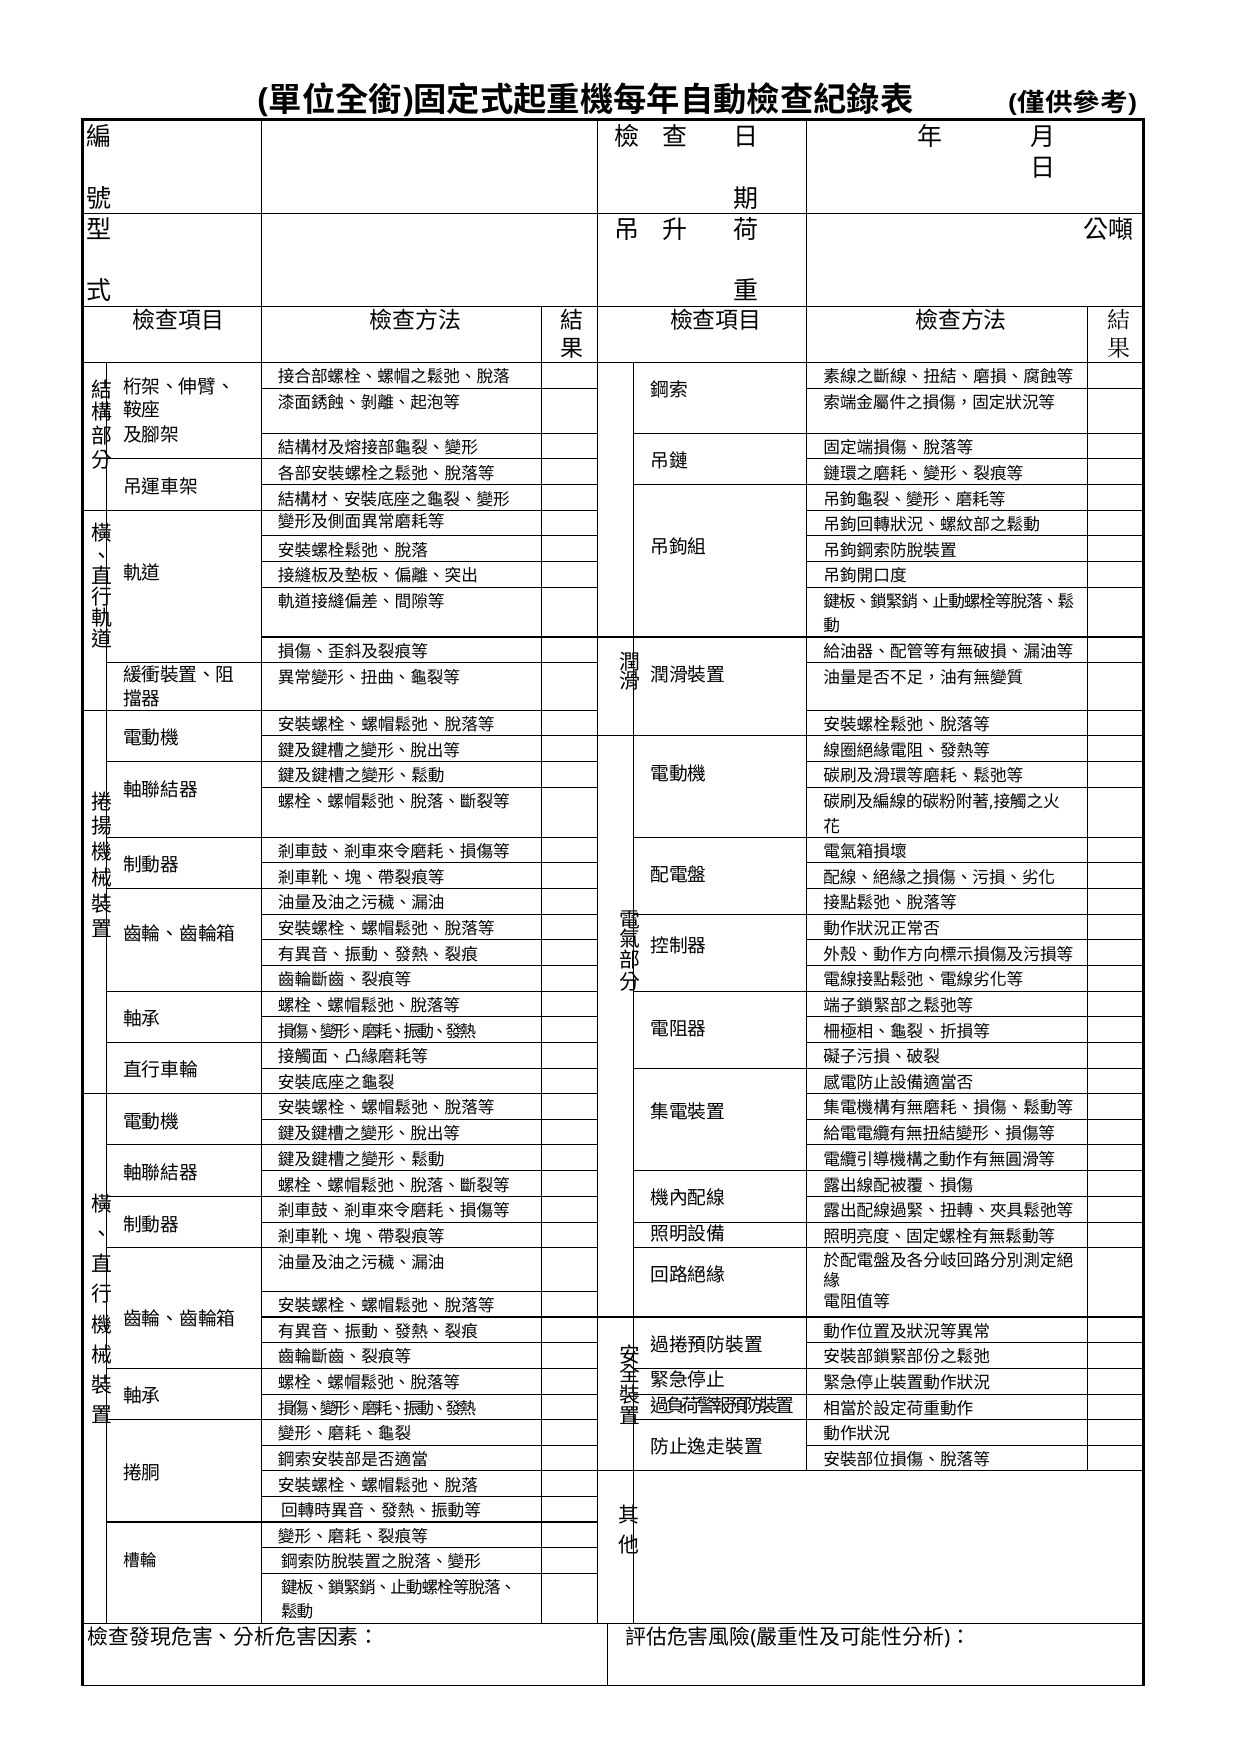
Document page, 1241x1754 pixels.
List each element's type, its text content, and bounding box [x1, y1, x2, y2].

text 及腳架 [123, 423, 250, 446]
text 鍵板、鎖緊銷、止動螺栓等脫落、鬆動 [281, 1574, 531, 1623]
text 鋼索安裝部是否適當 [278, 1446, 531, 1470]
text 年 月 日 [917, 121, 1133, 183]
text 動作狀況 [823, 1420, 1076, 1444]
text 吊鏈 [650, 446, 795, 473]
text 直行車輪 [123, 1055, 250, 1082]
text 吊鉤組 [650, 536, 795, 558]
text 油量是否不足，油有無變質 [823, 664, 1076, 688]
text 鍵及鍵槽之變形、脫出等 [278, 737, 531, 761]
text 螺栓、螺帽鬆弛、脫落等 [278, 1369, 531, 1393]
text 機內配線 [650, 1183, 795, 1210]
text 配線、絕緣之損傷、污損、劣化 [823, 864, 1076, 888]
text 檢查項目 [133, 307, 250, 334]
text 異常變形、扭曲、龜裂等 [278, 664, 531, 688]
text 鍵及鍵槽之變形、脫出等 [278, 1120, 531, 1144]
text 露出線配被覆、損傷 [823, 1172, 1076, 1196]
text 安裝螺栓、螺帽鬆弛、脫落等 [278, 915, 531, 939]
text 軸承 [123, 1381, 250, 1408]
text 於配電盤及各分岐回路分別測定絕緣 [823, 1251, 1078, 1291]
text 型 式 [86, 214, 250, 306]
text 制動器 [123, 850, 250, 877]
text 制動器 [123, 1209, 250, 1236]
text 露出配線過緊、扭轉、夾具鬆弛等 [823, 1197, 1076, 1221]
text 柵極相、龜裂、折損等 [823, 1018, 1076, 1042]
text 結構材、安裝底座之龜裂、變形 [278, 486, 531, 510]
text 剎車鼓、剎車來令磨耗、損傷等 [278, 838, 531, 862]
text 日 期 [733, 121, 795, 213]
text 相當於設定荷重動作 [823, 1395, 1076, 1419]
text 接點鬆弛、脫落等 [823, 889, 1076, 914]
text 編 號 [86, 121, 250, 213]
text 固定端損傷、脫落等 [823, 434, 1076, 458]
text 漆面銹蝕、剝離、起泡等 [278, 389, 531, 413]
text 感電防止設備適當否 [823, 1069, 1076, 1093]
text 損傷、變形、磨耗、振動、發熱 [278, 1018, 531, 1042]
text 控制器 [650, 933, 795, 957]
text 安裝螺栓、螺帽鬆弛、脫落等 [278, 711, 531, 735]
text 配電盤 [650, 863, 795, 886]
text 捲胴 [123, 1458, 250, 1485]
text 安裝螺栓、螺帽鬆弛、脫落等 [278, 1094, 531, 1119]
text 鋼索防脫裝置之脫落、變形 [281, 1548, 531, 1573]
text 給電電纜有無扭結變形、損傷等 [823, 1120, 1076, 1144]
text 軌道接縫偏差、間隙等 [278, 588, 531, 612]
text 橫 [91, 1187, 95, 1217]
text 鍵及鍵槽之變形、鬆動 [278, 1146, 531, 1170]
text 動作狀況正常否 [823, 915, 1076, 939]
text 變形、磨耗、龜裂 [278, 1420, 531, 1444]
text 荷 重 [733, 214, 795, 306]
text 結構材及熔接部龜裂、變形 [278, 434, 531, 458]
text 剎車靴、塊、帶裂痕等 [278, 1223, 531, 1247]
text 防止逸走裝置 [650, 1432, 795, 1459]
text 損傷、歪斜及裂痕等 [278, 638, 531, 662]
text 電阻值等 [823, 1292, 1076, 1312]
text 吊 [614, 214, 622, 245]
text 查 [651, 121, 698, 152]
text 接觸面、凸緣磨耗等 [278, 1043, 531, 1067]
title (單位全銜)固定式起重機每年自動檢查紀錄表 (僅供參考) [257, 71, 1171, 122]
text 集電裝置 [650, 1097, 795, 1124]
text 評估危害風險(嚴重性及可能性分析)： [625, 1624, 1132, 1649]
text 接合部螺栓、螺帽之鬆弛、脫落 [278, 363, 531, 388]
text 檢查方法 [369, 307, 531, 334]
text 螺栓、螺帽鬆弛、脫落等 [278, 992, 531, 1016]
text 軸承 [123, 1004, 250, 1031]
text 安裝部鎖緊部份之鬆弛 [823, 1343, 1076, 1368]
text 鏈環之磨耗、變形、裂痕等 [823, 460, 1076, 484]
text 橫 [91, 520, 95, 545]
text 吊鉤鋼索防脫裝置 [823, 537, 1076, 561]
text 電纜引導機構之動作有無圓滑等 [823, 1146, 1076, 1170]
text 公噸 [819, 214, 1133, 245]
text 剎車鼓、剎車來令磨耗、損傷等 [278, 1197, 531, 1221]
text 吊鉤龜裂、變形、磨耗等 [823, 486, 1076, 510]
text 螺栓、螺帽鬆弛、脫落、斷裂等 [278, 788, 531, 812]
text 安裝螺栓、螺帽鬆弛、脫落等 [278, 1292, 531, 1316]
text 軸聯結器 [123, 1157, 250, 1185]
text 索端金屬件之損傷，固定狀況等 [823, 389, 1076, 413]
text 安裝螺栓、螺帽鬆弛、脫落 [278, 1472, 531, 1496]
text 齒輪斷齒、裂痕等 [278, 1343, 531, 1368]
text 吊運車架 [123, 472, 250, 499]
text 結果 [560, 307, 586, 362]
text 安裝部位損傷、脫落等 [823, 1446, 1076, 1470]
text 齒輪、齒輪箱 [123, 918, 250, 945]
text 損傷、變形、磨耗、振動、發熱 [278, 1395, 531, 1419]
text 外殼、動作方向標示損傷及污損等 [823, 941, 1076, 965]
text 緊急停止裝置動作狀況 [823, 1369, 1076, 1393]
text 鍵及鍵槽之變形、鬆動 [278, 762, 531, 787]
text 碳刷及編線的碳粉附著,接觸之火花 [823, 788, 1076, 837]
text 變形、磨耗、裂痕等 [278, 1523, 531, 1547]
text 電阻器 [650, 1017, 795, 1039]
text 安裝螺栓鬆弛、脫落 [278, 537, 531, 561]
text 鋼索 [650, 375, 795, 402]
text 素線之斷線、扭結、磨損、腐蝕等 [823, 363, 1076, 388]
text 檢 [614, 121, 622, 152]
text 吊鉤開口度 [823, 562, 1076, 587]
text 齒輪、齒輪箱 [123, 1304, 250, 1331]
text 結果 [1107, 307, 1132, 362]
text 電動機 [650, 762, 795, 784]
text 檢查項目 [670, 307, 795, 334]
text 安裝底座之龜裂 [278, 1069, 531, 1093]
text 照明亮度、固定螺栓有無鬆動等 [823, 1223, 1076, 1247]
text 集電機構有無磨耗、損傷、鬆動等 [823, 1094, 1076, 1119]
text 電氣箱損壞 [823, 838, 1076, 862]
text 升 [651, 214, 698, 245]
text 回路絕緣 [650, 1260, 795, 1287]
text 給油器、配管等有無破損、漏油等 [823, 638, 1076, 662]
text 桁架、伸臂、鞍座 [123, 376, 250, 422]
text 回轉時異音、發熱、振動等 [281, 1497, 531, 1521]
text 安裝螺栓鬆弛、脫落等 [823, 711, 1076, 735]
text 變形及側面異常磨耗等 [278, 511, 531, 531]
text 接縫板及墊板、偏離、突出 [278, 562, 531, 587]
text 檢查發現危害、分析危害因素： [88, 1624, 596, 1649]
text 軸聯結器 [123, 774, 250, 801]
text 槽輪 [123, 1550, 250, 1570]
text 照明設備 [650, 1223, 795, 1245]
text 吊鉤回轉狀況、螺紋部之鬆動 [823, 511, 1076, 535]
text 軌道 [123, 562, 250, 584]
text 有異音、振動、發熱、裂痕 [278, 1318, 531, 1342]
text 油量及油之污穢、漏油 [278, 1249, 531, 1273]
text 油量及油之污穢、漏油 [278, 889, 531, 914]
text 各部安裝螺栓之鬆弛、脫落等 [278, 460, 531, 484]
text 過負荷警報預防裝置 [650, 1395, 795, 1417]
text 礙子污損、破裂 [823, 1043, 1076, 1067]
text 檢查方法 [915, 307, 1076, 334]
text 線圈絕緣電阻、發熱等 [823, 737, 1076, 761]
text 碳刷及滑環等磨耗、鬆弛等 [823, 762, 1076, 787]
text 緊急停止 [650, 1369, 795, 1391]
text 潤滑裝置 [650, 663, 795, 686]
text 剎車靴、塊、帶裂痕等 [278, 864, 531, 888]
text 電動機 [123, 1106, 250, 1134]
text 鍵板、鎖緊銷、止動螺栓等脫落、鬆動 [823, 588, 1076, 636]
text 電動機 [123, 723, 250, 750]
text 有異音、振動、發熱、裂痕 [278, 941, 531, 965]
text 過捲預防裝置 [650, 1329, 795, 1356]
text 緩衝裝置、阻擋器 [123, 663, 250, 710]
text 電線接點鬆弛、電線劣化等 [823, 966, 1076, 991]
text 端子鎖緊部之鬆弛等 [823, 992, 1076, 1016]
text 動作位置及狀況等異常 [823, 1318, 1076, 1342]
text 齒輪斷齒、裂痕等 [278, 966, 531, 991]
text 螺栓、螺帽鬆弛、脫落、斷裂等 [278, 1172, 531, 1196]
